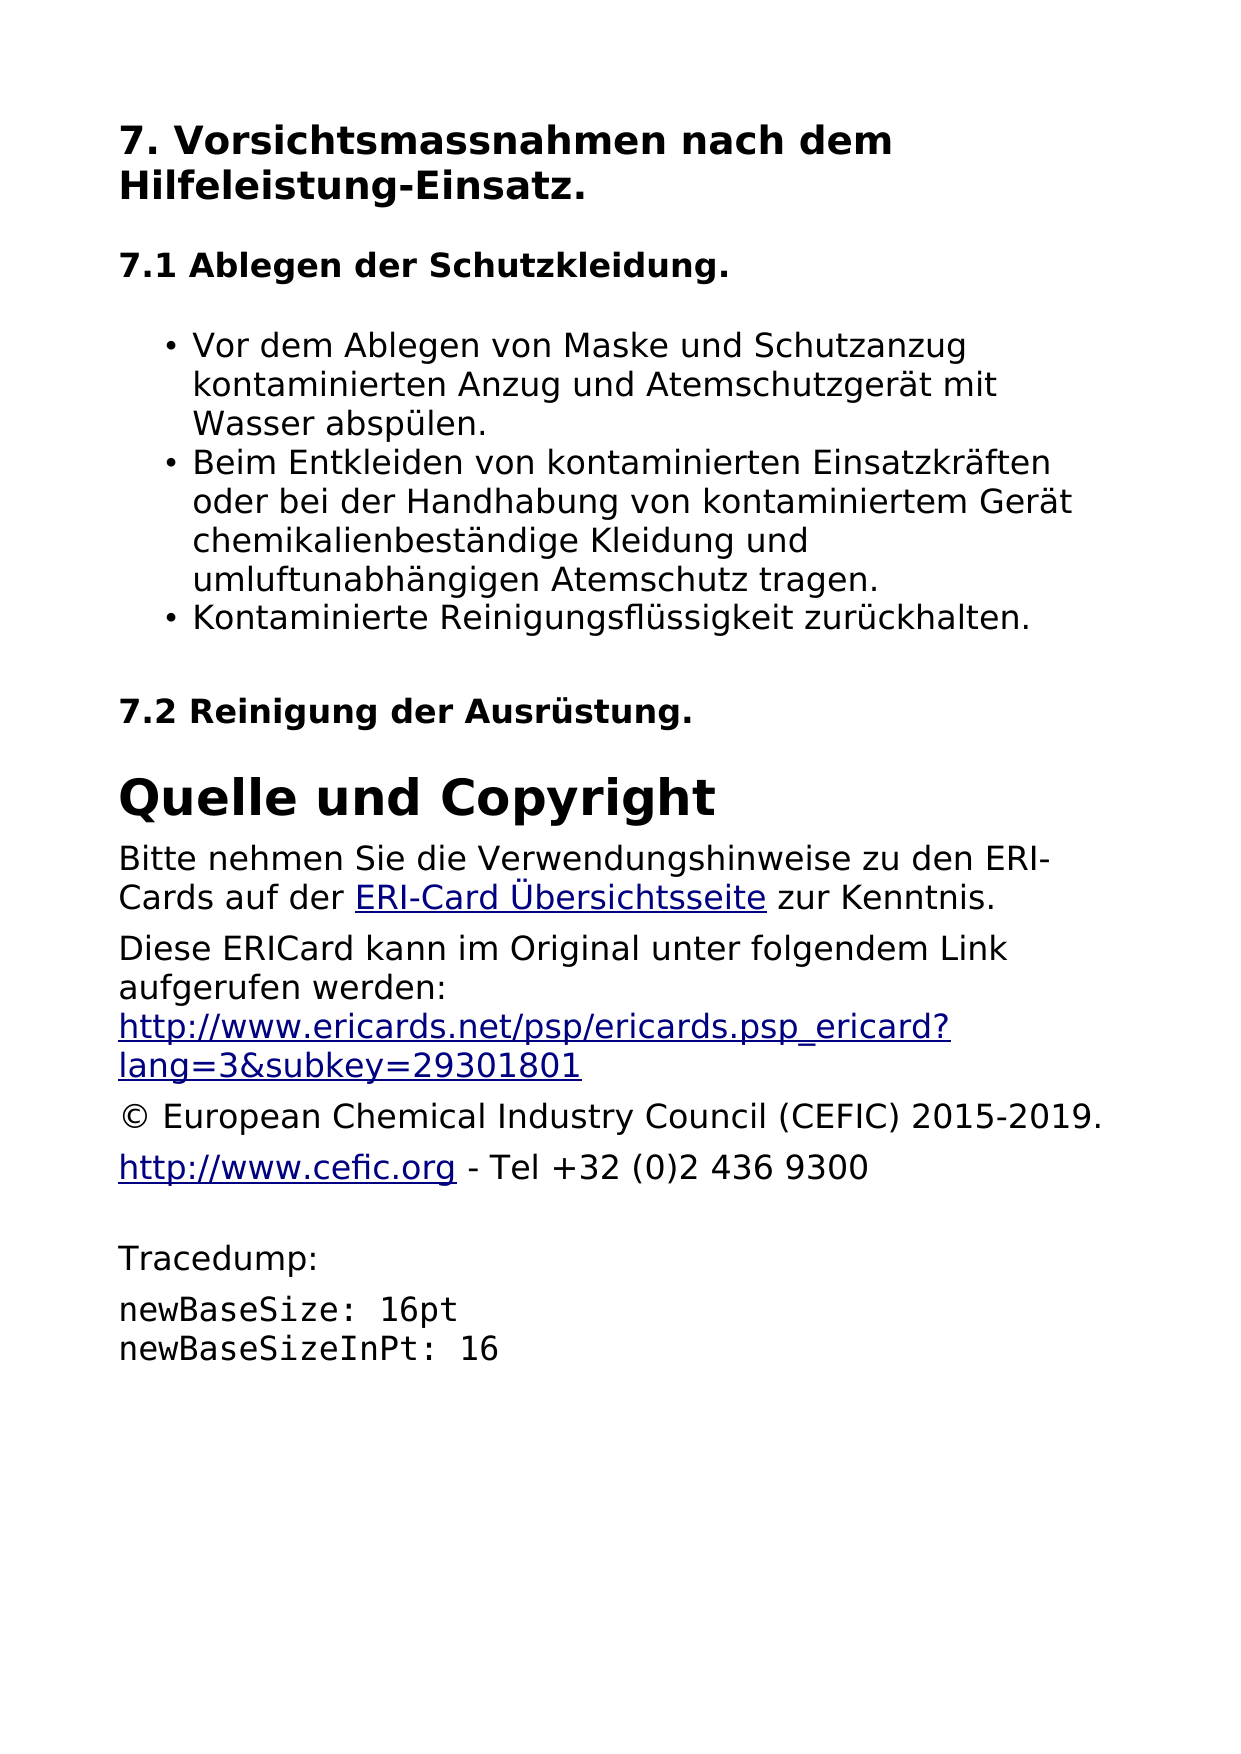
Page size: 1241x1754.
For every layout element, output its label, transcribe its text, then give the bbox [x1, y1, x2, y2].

subtitle 7.1 Ablegen der Schutzkleidung. [118, 246, 1122, 285]
list Kontaminierte Reinigungsflüssigkeit zurückhalten. [177, 599, 1122, 638]
text Diese ERICard kann im Original unter folgendem Link aufgerufen werden: http://www.ericards.net/psp/ericards.psp_ericard?lang=3&subkey=29301801 [118, 929, 1122, 1085]
text http://www.cefic.org - Tel +32 (0)2 436 9300 [118, 1149, 1122, 1188]
text newBaseSize: 16pt newBaseSizeInPt: 16 [118, 1290, 1122, 1368]
subtitle 7. Vorsichtsmassnahmen nach dem Hilfeleistung-Einsatz. [118, 118, 1122, 208]
list Beim Entkleiden von kontaminierten Einsatzkräften oder bei der Handhabung von kontaminiertem Gerät chemikalienbeständige Kleidung und umluftunabhängigen Atemschutz tragen. [177, 443, 1122, 599]
subtitle 7.2 Reinigung der Ausrüstung. [118, 692, 1122, 731]
subtitle Quelle und Copyright [118, 768, 1122, 827]
text Tracedump: [118, 1200, 1122, 1278]
list Vor dem Ablegen von Maske und Schutzanzug kontaminierten Anzug und Atemschutzgerät mit Wasser abspülen. [177, 327, 1122, 443]
text © European Chemical Industry Council (CEFIC) 2015-2019. [118, 1097, 1122, 1136]
text Bitte nehmen Sie die Verwendungshinweise zu den ERI-Cards auf der ERI-Card Übersichtsseite zur Kenntnis. [118, 839, 1122, 917]
